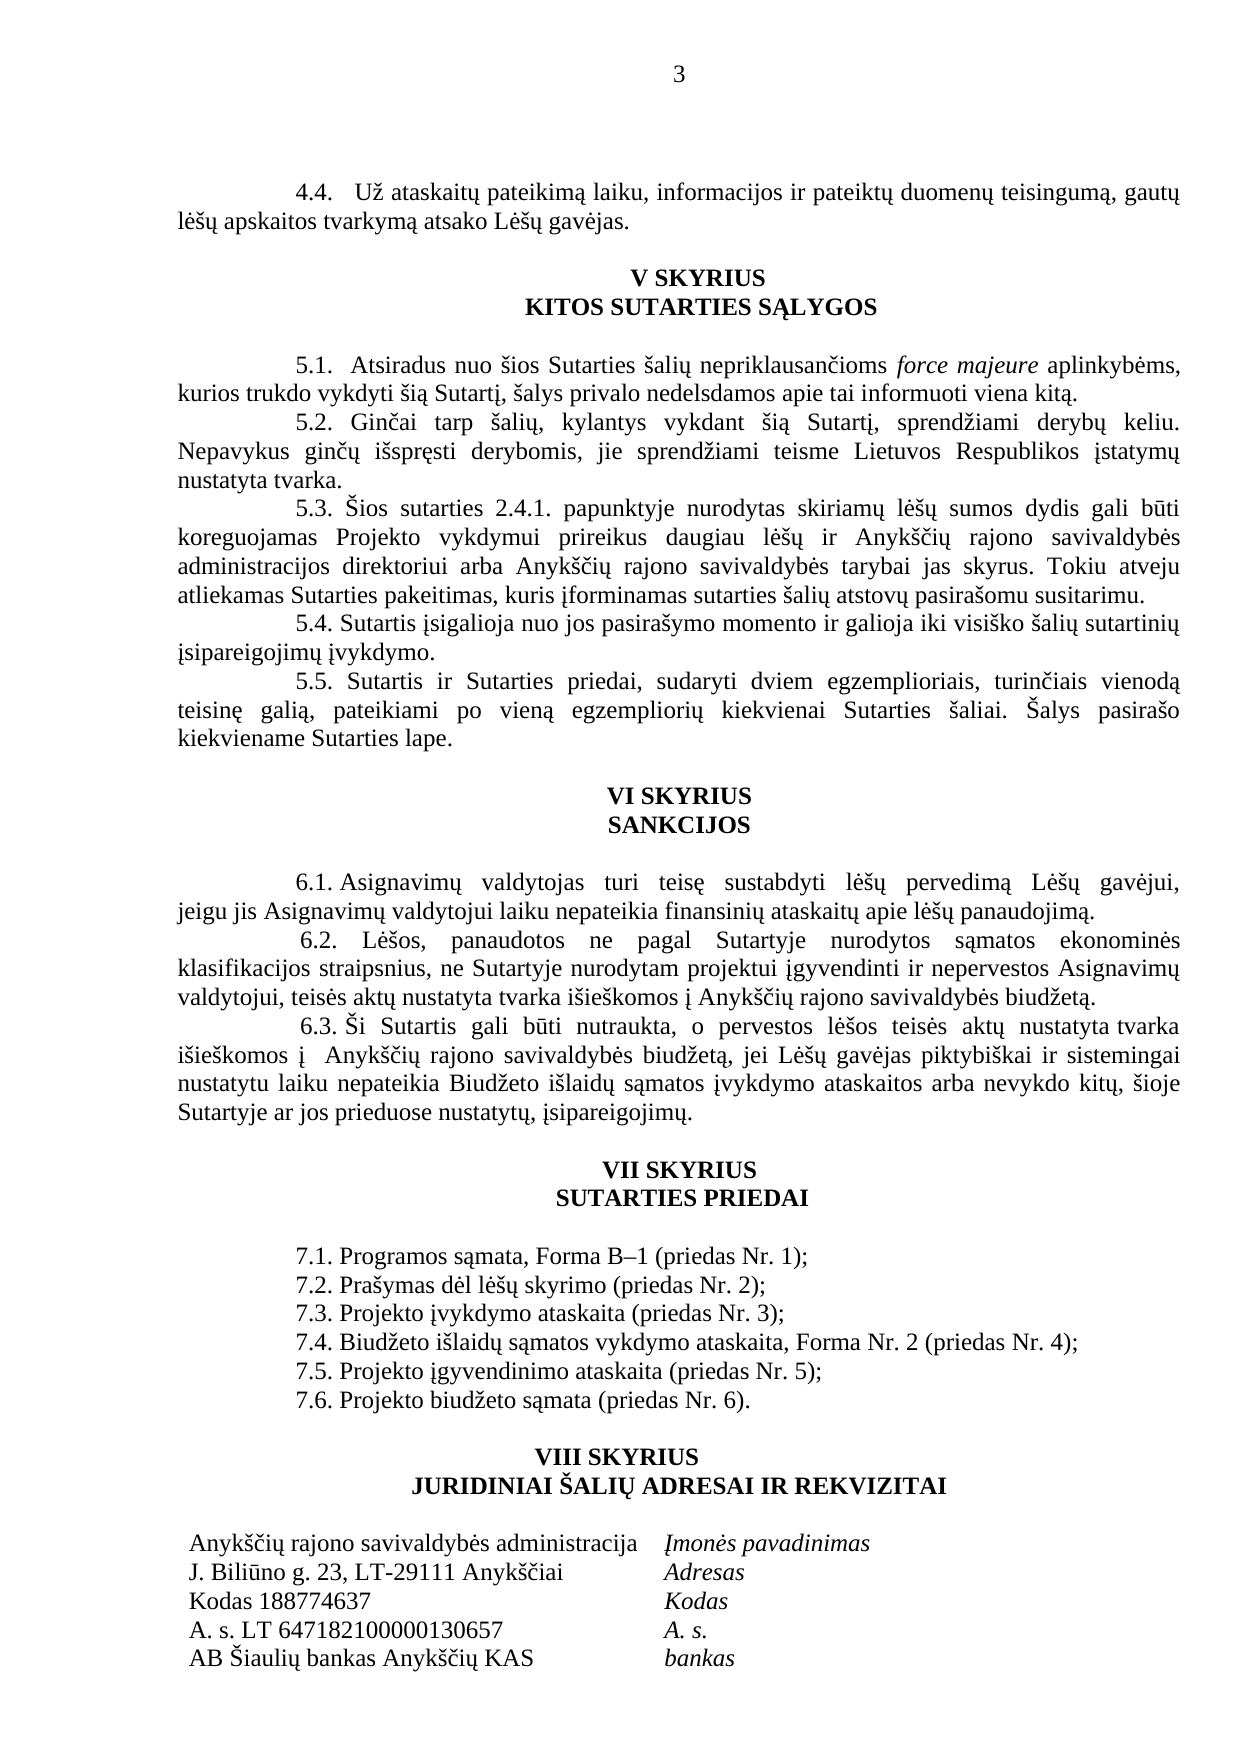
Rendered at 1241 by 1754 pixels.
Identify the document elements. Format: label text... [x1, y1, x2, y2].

text 7.3. Projekto įvykdymo ataskaita (priedas Nr. 3); [177, 1298, 1181, 1327]
text JURIDINIAI ŠALIŲ ADRESAI IR REKVIZITAI [177, 1471, 1181, 1500]
table_header Įmonės pavadinimas Adresas Kodas A. s. bankas [653, 1529, 1192, 1695]
text VIII SKYRIUS [177, 1442, 1181, 1471]
table_header Anykščių rajono savivaldybės administracija J. Biliūno g. 23, LT-29111 Anykščiai Kodas 188774637 A. s. LT 647182100000130657 AB Šiaulių bankas Anykščių KAS [177, 1529, 653, 1695]
text 7.6. Projekto biudžeto sąmata (priedas Nr. 6). [177, 1385, 1181, 1413]
text 4.4. Už ataskaitų pateikimą laiku, informacijos ir pateiktų duomenų teisingumą, gautų lėšų apskaitos tvarkymą atsako Lėšų gavėjas. [177, 177, 1181, 235]
text KITOS SUTARTIES SĄLYGOS [177, 292, 1181, 321]
text 5.5. Sutartis ir Sutarties priedai, sudaryti dviem egzemplioriais, turinčiais vienodą teisinę galią, pateikiami po vieną egzempliorių kiekvienai Sutarties šaliai. Šalys pasirašo kiekviename Sutarties lape. [177, 666, 1181, 752]
text SUTARTIES PRIEDAI [177, 1183, 1181, 1212]
text V SKYRIUS [177, 263, 1181, 292]
text 7.5. Projekto įgyvendinimo ataskaita (priedas Nr. 5); [177, 1356, 1181, 1385]
text 7.1. Programos sąmata, Forma B–1 (priedas Nr. 1); [177, 1241, 1181, 1270]
text 5.4. Sutartis įsigalioja nuo jos pasirašymo momento ir galioja iki visiško šalių sutartinių įsipareigojimų įvykdymo. [177, 608, 1181, 666]
text 5.3. Šios sutarties 2.4.1. papunktyje nurodytas skiriamų lėšų sumos dydis gali būti koreguojamas Projekto vykdymui prireikus daugiau lėšų ir Anykščių rajono savivaldybės administracijos direktoriui arba Anykščių rajono savivaldybės tarybai jas skyrus. Tokiu atveju atliekamas Sutarties pakeitimas, kuris įforminamas sutarties šalių atstovų pasirašomu susitarimu. [177, 493, 1181, 608]
text 6.3. Ši Sutartis gali būti nutraukta, o pervestos lėšos teisės aktų nustatyta tvarka išieškomos į Anykščių rajono savivaldybės biudžetą, jei Lėšų gavėjas piktybiškai ir sistemingai nustatytu laiku nepateikia Biudžeto išlaidų sąmatos įvykdymo ataskaitos arba nevykdo kitų, šioje Sutartyje ar jos prieduose nustatytų, įsipareigojimų. [177, 1011, 1181, 1126]
text 5.1. Atsiradus nuo šios Sutarties šalių nepriklausančioms force majeure aplinkybėms, kurios trukdo vykdyti šią Sutartį, šalys privalo nedelsdamos apie tai informuoti viena kitą. [177, 350, 1181, 407]
text 6.1. Asignavimų valdytojas turi teisę sustabdyti lėšų pervedimą Lėšų gavėjui, jeigu jis Asignavimų valdytojui laiku nepateikia finansinių ataskaitų apie lėšų panaudojimą. [177, 867, 1181, 925]
text 6.2. Lėšos, panaudotos ne pagal Sutartyje nurodytos sąmatos ekonominės klasifikacijos straipsnius, ne Sutartyje nurodytam projektui įgyvendinti ir nepervestos Asignavimų valdytojui, teisės aktų nustatyta tvarka išieškomos į Anykščių rajono savivaldybės biudžetą. [177, 925, 1181, 1011]
text 7.2. Prašymas dėl lėšų skyrimo (priedas Nr. 2); [177, 1270, 1181, 1298]
text 5.2. Ginčai tarp šalių, kylantys vykdant šią Sutartį, sprendžiami derybų keliu. Nepavykus ginčų išspręsti derybomis, jie sprendžiami teisme Lietuvos Respublikos įstatymų nustatyta tvarka. [177, 407, 1181, 493]
text VI SKYRIUS [177, 781, 1181, 810]
text SANKCIJOS [177, 810, 1181, 838]
text 7.4. Biudžeto išlaidų sąmatos vykdymo ataskaita, Forma Nr. 2 (priedas Nr. 4); [177, 1327, 1181, 1356]
text VII SKYRIUS [177, 1155, 1181, 1183]
